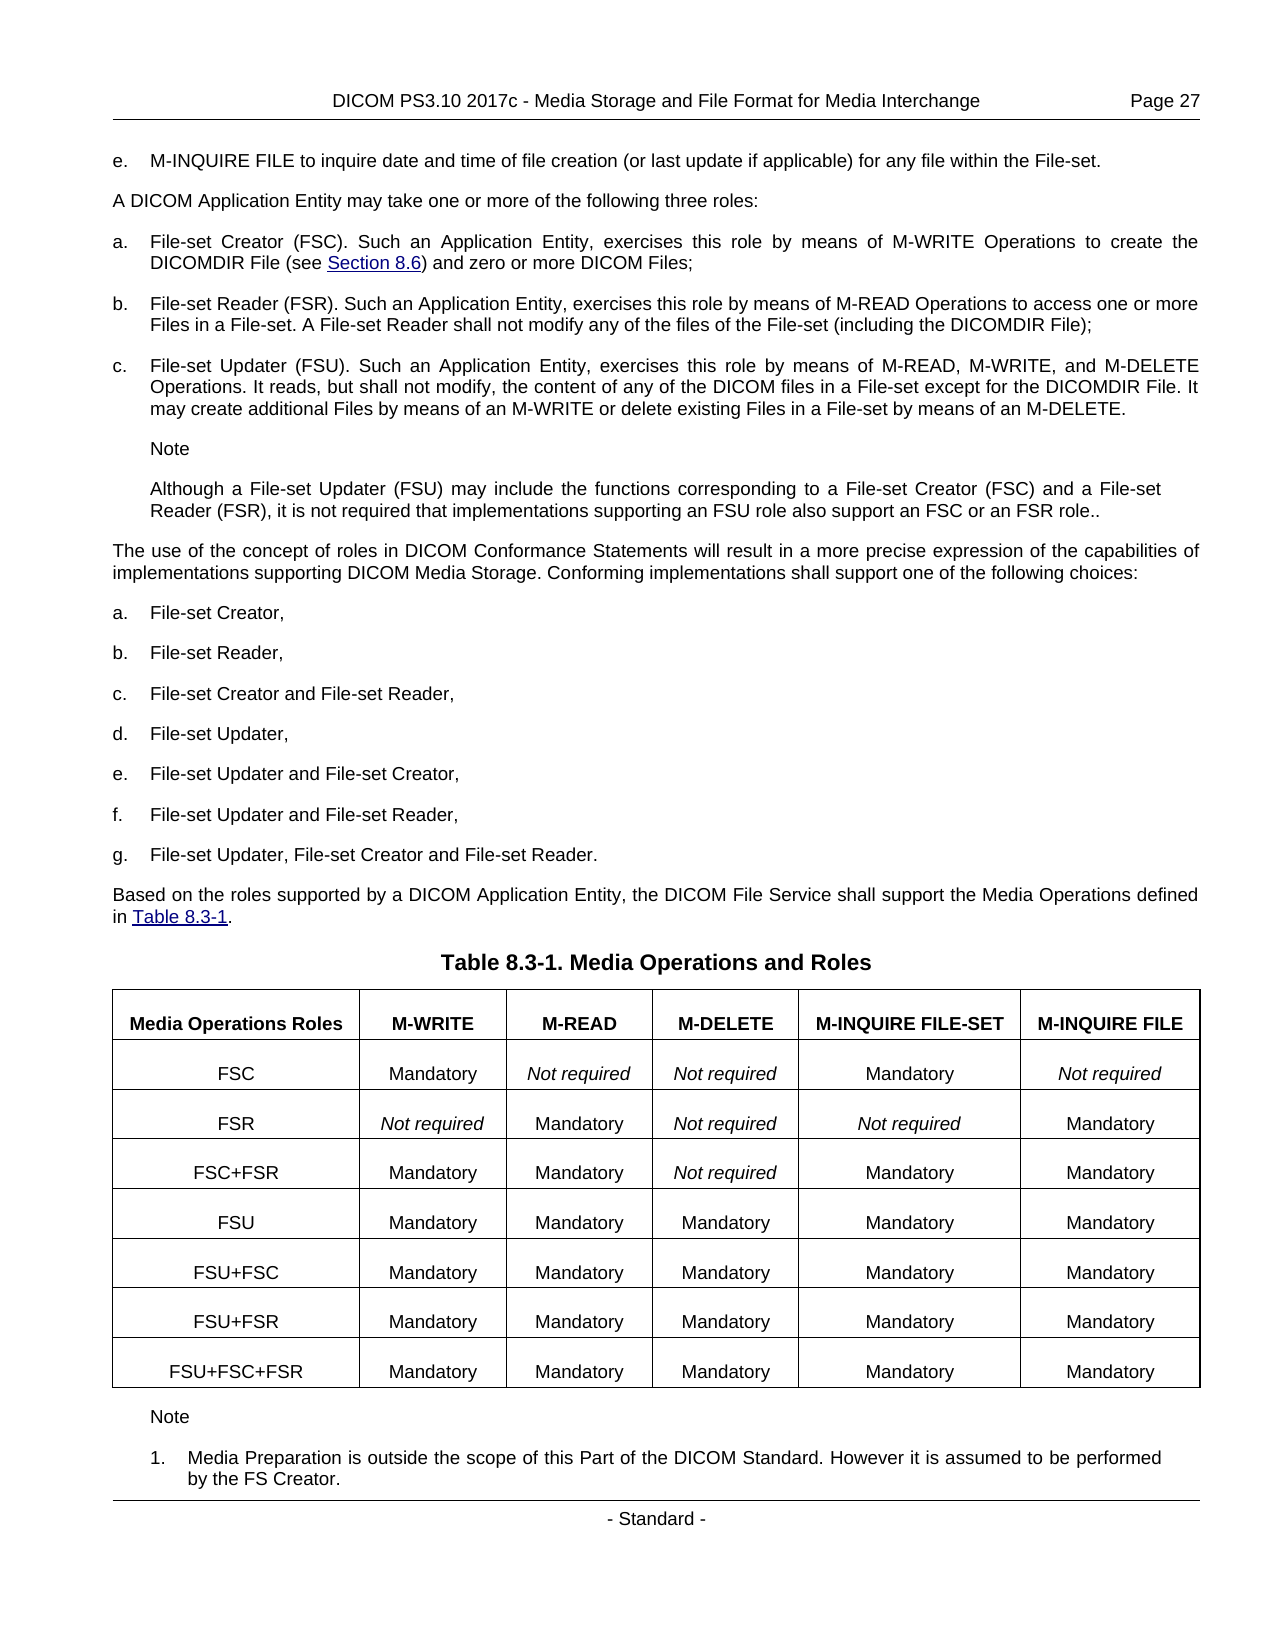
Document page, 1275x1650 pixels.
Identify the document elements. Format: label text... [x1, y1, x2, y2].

table_cell Mandatory [1021, 1239, 1199, 1287]
table_cell Mandatory [360, 1189, 506, 1237]
table_cell Not required [1021, 1040, 1199, 1088]
list File-set Updater and File-set Reader, [112, 803, 1200, 825]
table_header M-WRITE [360, 990, 506, 1039]
table_cell Mandatory [799, 1040, 1020, 1088]
list File-set Updater, [112, 723, 1200, 744]
list File-set Updater (FSU). Such an Application Entity, exercises this role by means of M-READ, M-WRITE, and M-DELETE Operations. It reads, but shall not modify, the content of any of the DICOM files in a File-set except for the DICOMDIR File. It may create additional Files by means of an M-WRITE or delete existing Files in a File-set by means of an M-DELETE. [112, 354, 1200, 419]
table_header M-INQUIRE FILE-SET [799, 990, 1020, 1039]
list File-set Updater, File-set Creator and File-set Reader. [112, 844, 1200, 865]
table_cell Not required [653, 1040, 798, 1088]
table_cell Mandatory [360, 1338, 506, 1387]
table_cell FSU+FSC+FSR [113, 1338, 359, 1387]
table_cell FSR [113, 1090, 359, 1138]
text A DICOM Application Entity may take one or more of the following three roles: [112, 190, 1200, 212]
table_cell Mandatory [507, 1338, 652, 1387]
table_cell Mandatory [799, 1139, 1020, 1188]
text Table 8.3-1. Media Operations and Roles [112, 950, 1200, 976]
table_cell Mandatory [507, 1288, 652, 1337]
table_cell Mandatory [360, 1239, 506, 1287]
table_cell Mandatory [1021, 1189, 1199, 1237]
table_cell Mandatory [507, 1239, 652, 1287]
table_cell Mandatory [653, 1338, 798, 1387]
text The use of the concept of roles in DICOM Conformance Statements will result in a more precise expression of the capabilities of implementations supporting DICOM Media Storage. Conforming implementations shall support one of the following choices: [112, 540, 1200, 583]
table_cell Mandatory [1021, 1090, 1199, 1138]
table_cell Mandatory [360, 1040, 506, 1088]
table_cell Not required [653, 1139, 798, 1188]
table_cell FSC [113, 1040, 359, 1088]
table_header M-DELETE [653, 990, 798, 1039]
text Note [150, 1406, 1162, 1428]
list File-set Reader (FSR). Such an Application Entity, exercises this role by means of M-READ Operations to access one or more Files in a File-set. A File-set Reader shall not modify any of the files of the File-set (including the DICOMDIR File); [112, 292, 1200, 336]
table_cell FSU+FSC [113, 1239, 359, 1287]
table_cell Not required [799, 1090, 1020, 1138]
text Note [150, 438, 1162, 459]
table_cell FSU+FSR [113, 1288, 359, 1337]
text Based on the roles supported by a DICOM Application Entity, the DICOM File Service shall support the Media Operations defined in Table 8.3-1. [112, 884, 1200, 927]
text Although a File-set Updater (FSU) may include the functions corresponding to a File-set Creator (FSC) and a File-set Reader (FSR), it is not required that implementations supporting an FSU role also support an FSC or an FSR role.. [150, 478, 1162, 521]
table_cell Mandatory [1021, 1139, 1199, 1188]
table_header M-INQUIRE FILE [1021, 990, 1199, 1039]
table_cell Mandatory [360, 1288, 506, 1337]
table_header M-READ [507, 990, 652, 1039]
table_cell FSC+FSR [113, 1139, 359, 1188]
table_cell Mandatory [507, 1139, 652, 1188]
list File-set Reader, [112, 642, 1200, 664]
list File-set Updater and File-set Creator, [112, 763, 1200, 785]
table_cell Mandatory [507, 1090, 652, 1138]
table_cell Mandatory [507, 1189, 652, 1237]
table_cell Mandatory [799, 1239, 1020, 1287]
table_cell Mandatory [653, 1239, 798, 1287]
list File-set Creator, [112, 602, 1200, 623]
table_cell Mandatory [360, 1139, 506, 1188]
table_cell Not required [507, 1040, 652, 1088]
table_cell Mandatory [799, 1189, 1020, 1237]
table_header Media Operations Roles [113, 990, 359, 1039]
list File-set Creator (FSC). Such an Application Entity, exercises this role by means of M-WRITE Operations to create the DICOMDIR File (see Section 8.6) and zero or more DICOM Files; [112, 231, 1200, 274]
table_cell FSU [113, 1189, 359, 1237]
table_cell Mandatory [799, 1338, 1020, 1387]
table_cell Mandatory [1021, 1338, 1199, 1387]
table_cell Not required [360, 1090, 506, 1138]
list Media Preparation is outside the scope of this Part of the DICOM Standard. However it is assumed to be performed by the FS Creator. [150, 1447, 1162, 1490]
list M-INQUIRE FILE to inquire date and time of file creation (or last update if applicable) for any file within the File-set. [112, 150, 1200, 172]
table_cell Mandatory [1021, 1288, 1199, 1337]
table_cell Mandatory [799, 1288, 1020, 1337]
table_cell Mandatory [653, 1189, 798, 1237]
list File-set Creator and File-set Reader, [112, 682, 1200, 704]
table_cell Mandatory [653, 1288, 798, 1337]
table_cell Not required [653, 1090, 798, 1138]
